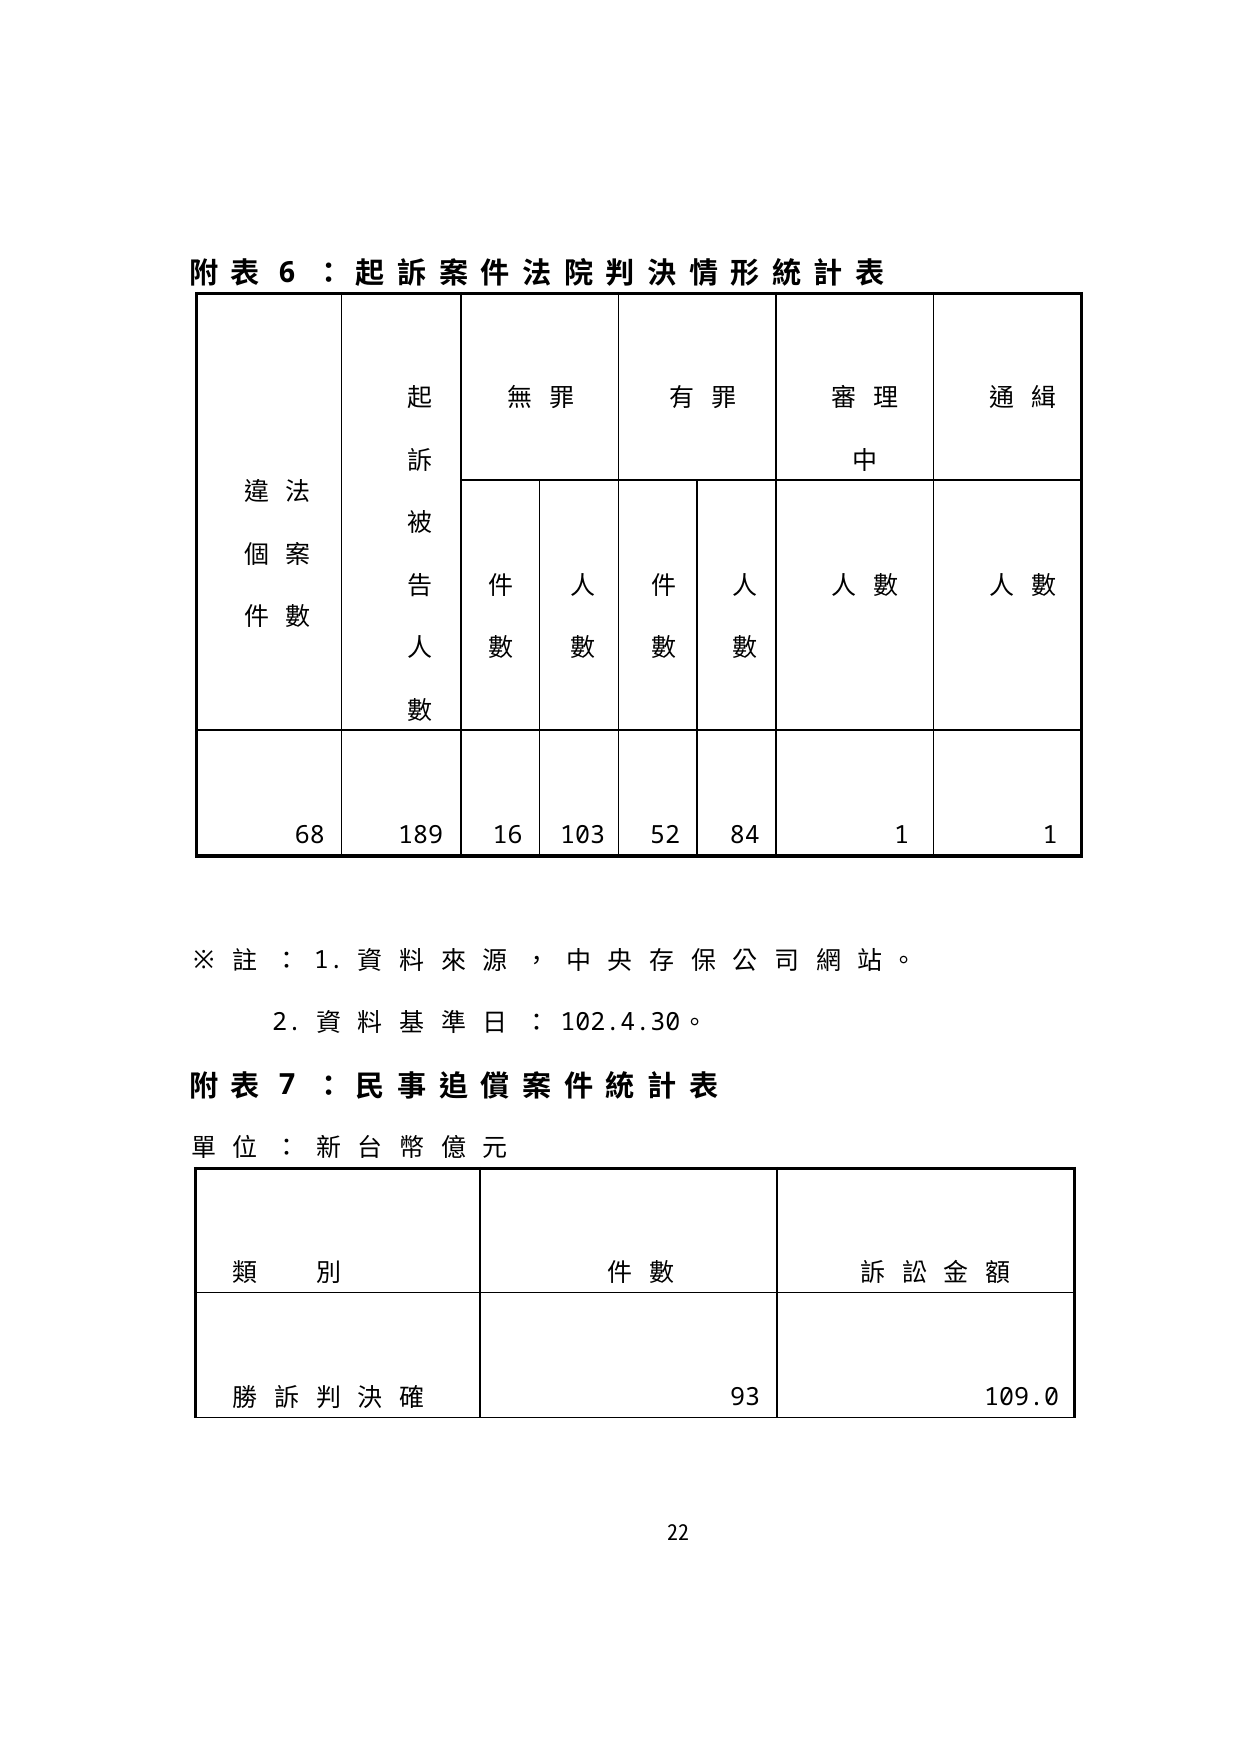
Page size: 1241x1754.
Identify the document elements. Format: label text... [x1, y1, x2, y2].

table_cell 52 [619, 731, 696, 854]
table_header 件數 [481, 1170, 776, 1292]
table_cell 68 [198, 731, 341, 854]
text 2.資料基準日：102.4.30。 [256, 979, 1058, 1042]
table_header 無罪 [462, 295, 618, 479]
table_cell 1 [934, 731, 1080, 854]
table_header 違法個案件數 [198, 295, 341, 729]
table_cell 人數 [934, 481, 1080, 729]
table_header 起訴被告人數 [342, 295, 460, 729]
table_cell 103 [540, 731, 618, 854]
table_cell 人數 [540, 481, 618, 729]
table_cell 人數 [698, 481, 775, 729]
text ※註：1.資料來源，中央存保公司網站。 [183, 917, 1058, 979]
table_cell 93 [481, 1293, 776, 1417]
table_cell 件數 [462, 481, 539, 729]
table_header 審理中 [777, 295, 933, 479]
table_header 訴訟金額 [778, 1170, 1073, 1292]
table_cell 16 [462, 731, 539, 854]
table_cell 人數 [777, 481, 933, 729]
table_cell 109.0 [778, 1293, 1073, 1417]
text 附表7：民事追償案件統計表 單位：新台幣億元 [183, 1042, 1058, 1167]
table_header 類 別 [197, 1170, 479, 1292]
table_header 有罪 [619, 295, 775, 479]
table_cell 189 [342, 731, 460, 854]
table_cell 件數 [619, 481, 696, 729]
table_cell 勝訴判決確 [197, 1293, 479, 1417]
table_cell 1 [777, 731, 933, 854]
table_cell 84 [698, 731, 775, 854]
table_header 通緝 [934, 295, 1080, 479]
text 附表6：起訴案件法院判決情形統計表 [183, 229, 1058, 292]
